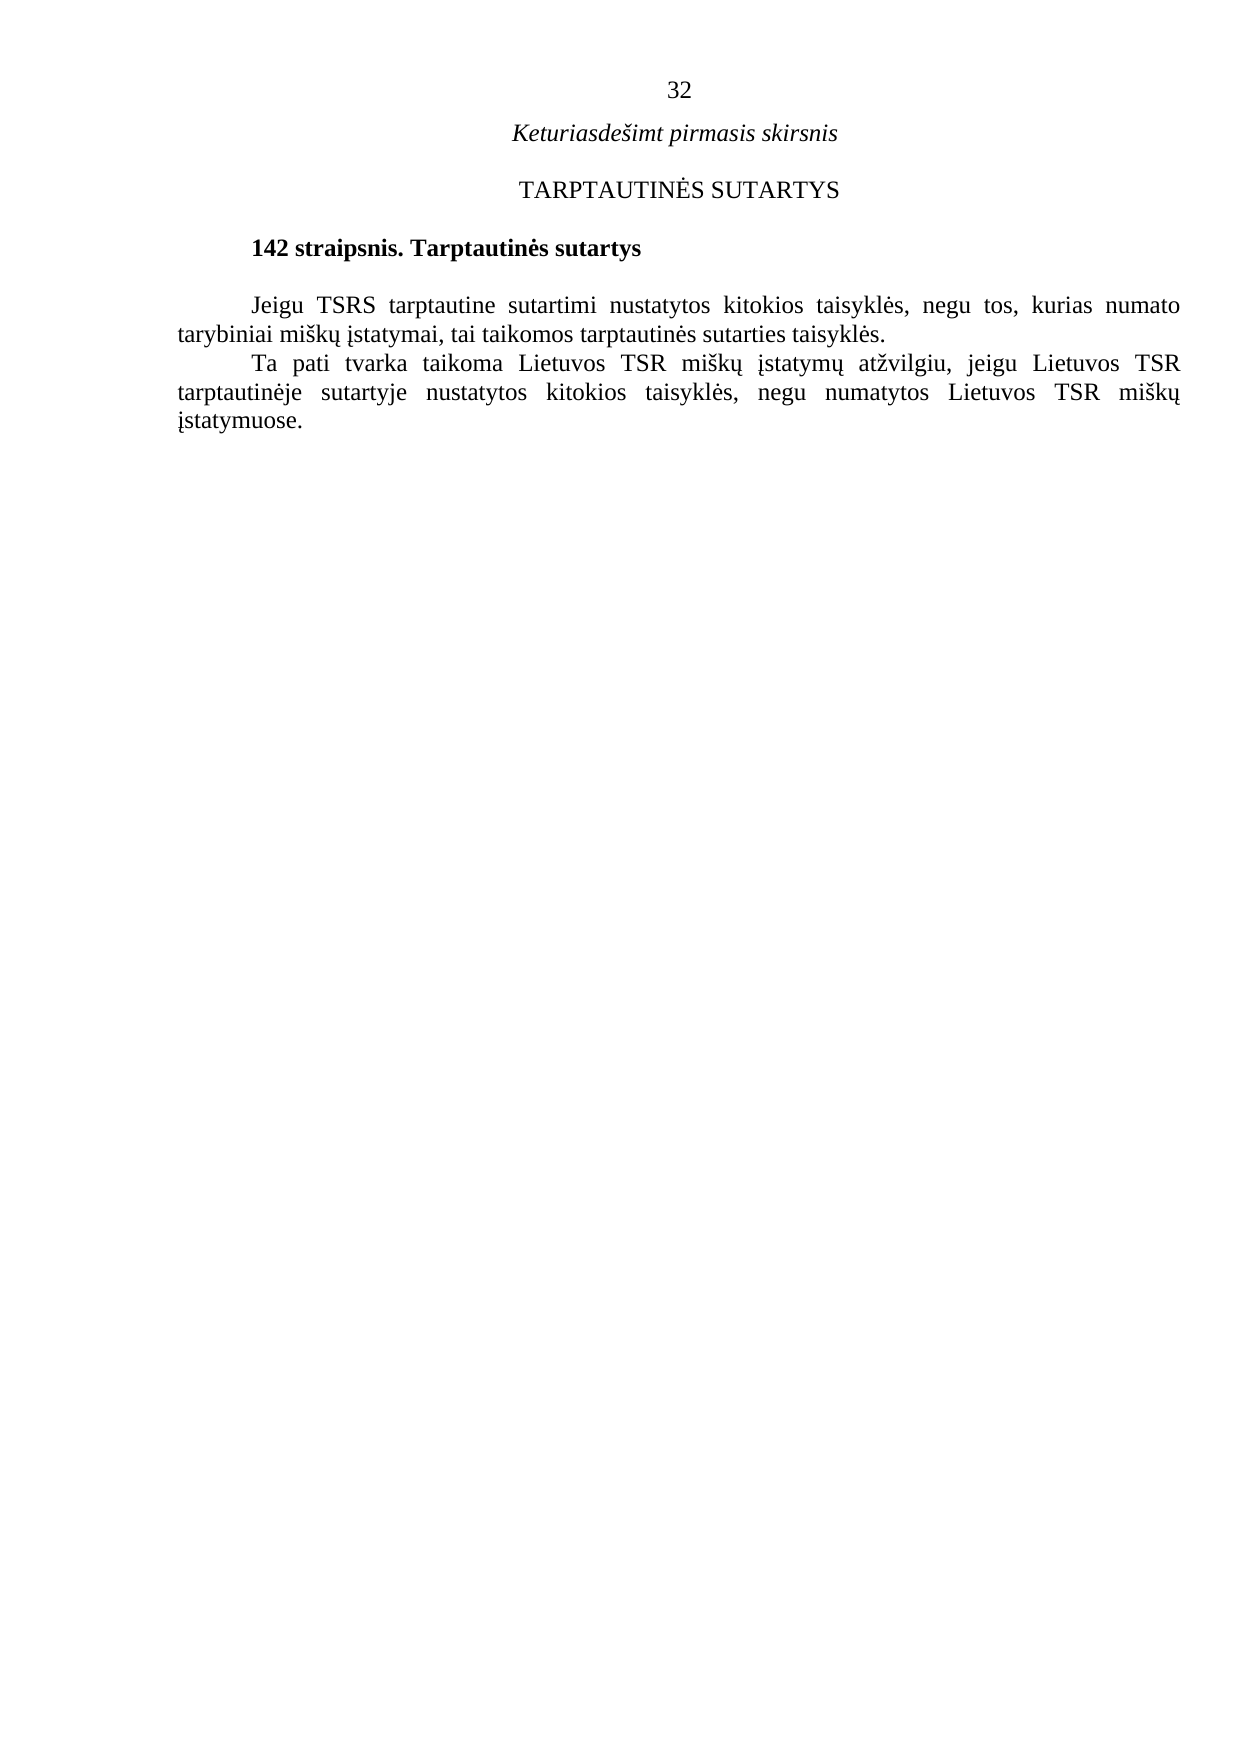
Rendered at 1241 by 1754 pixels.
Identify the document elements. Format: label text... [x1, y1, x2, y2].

text Keturiasdešimt pirmasis skirsnis [177, 118, 1181, 147]
text Ta pati tvarka taikoma Lietuvos TSR miškų įstatymų atžvilgiu, jeigu Lietuvos TSR tarptautinėje sutartyje nustatytos kitokios taisyklės, negu numatytos Lietuvos TSR miškų įstatymuose. [177, 348, 1181, 434]
text Jeigu TSRS tarptautine sutartimi nustatytos kitokios taisyklės, negu tos, kurias numato tarybiniai miškų įstatymai, tai taikomos tarptautinės sutarties taisyklės. [177, 291, 1181, 348]
text TARPTAUTINĖS SUTARTYS [177, 176, 1181, 204]
text 142 straipsnis. Tarptautinės sutartys [177, 233, 1181, 262]
